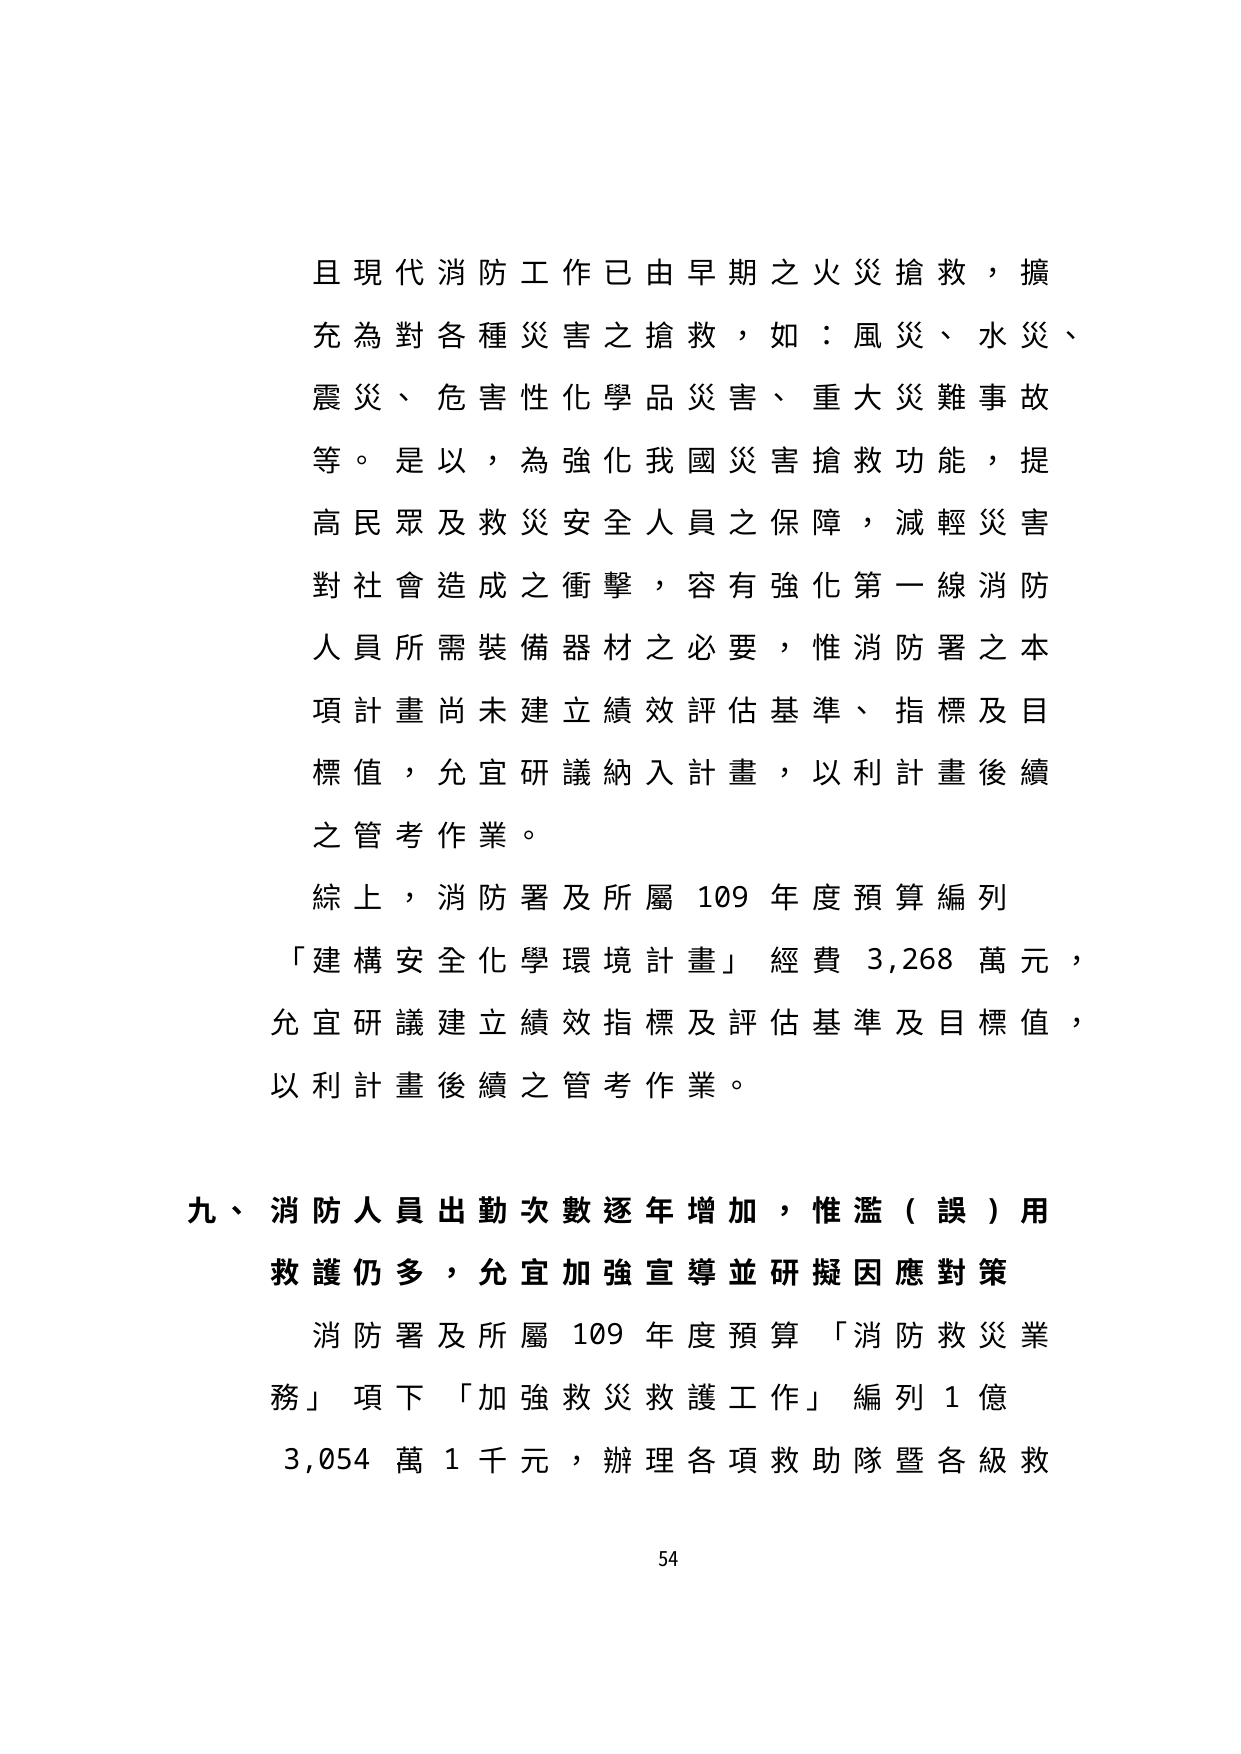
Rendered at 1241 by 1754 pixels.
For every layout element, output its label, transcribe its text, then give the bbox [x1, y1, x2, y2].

text 九、消防人員出勤次數逐年增加，惟濫(誤)用救護仍多，允宜加強宣導並研擬因應對策 [181, 1167, 1056, 1292]
text 鑒於現今災害規模及類型漸朝大規模、複合型災害發展，須有完善裝備及器材，始能將災害造成之傷害及損失降至最低；且現代消防工作已由早期之火災搶救，擴充為對各種災害之搶救，如：風災、水災、震災、危害性化學品災害、重大災難事故等。是以，為強化我國災害搶救功能，提高民眾及救災安全人員之保障，減輕災害對社會造成之衝擊，容有強化第一線消防人員所需裝備器材之必要，惟消防署之本項計畫尚未建立績效評估基準、指標及目標值，允宜研議納入計畫，以利計畫後續之管考作業。 [269, 229, 1056, 854]
text 綜上，消防署及所屬109年度預算編列「建構安全化學環境計畫」經費3,268萬元，允宜研議建立績效指標及評估基準及目標值，以利計畫後續之管考作業。 [240, 854, 1056, 1104]
text 消防署及所屬109年度預算「消防救災業務」項下「加強救災救護工作」編列1億3,054萬1千元，辦理各項救助隊暨各級救 [240, 1292, 1056, 1479]
